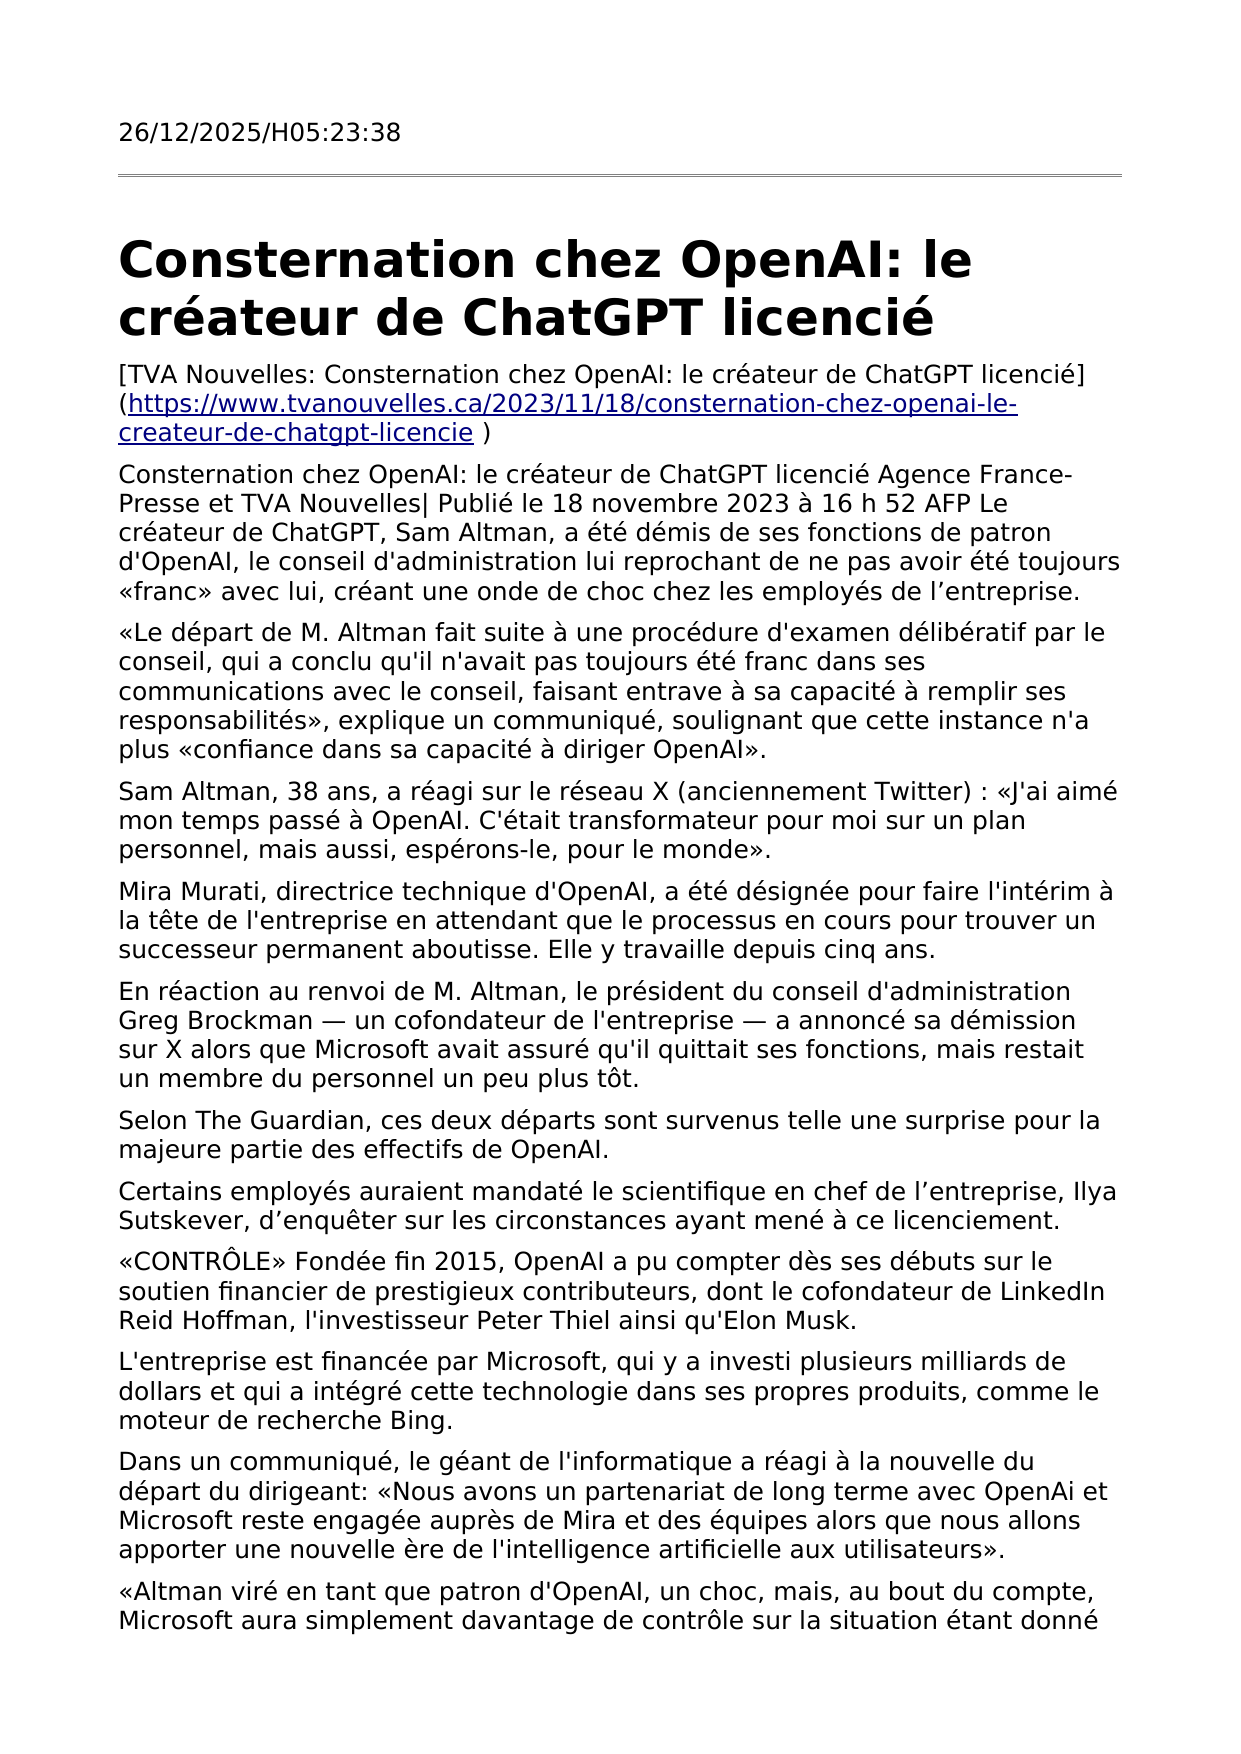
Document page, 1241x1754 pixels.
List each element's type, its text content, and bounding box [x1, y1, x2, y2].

text «CONTRÔLE» Fondée fin 2015, OpenAI a pu compter dès ses débuts sur le soutien financier de prestigieux contributeurs, dont le cofondateur de LinkedIn Reid Hoffman, l'investisseur Peter Thiel ainsi qu'Elon Musk. [118, 1248, 1122, 1335]
subtitle Consternation chez OpenAI: le créateur de ChatGPT licencié [118, 231, 1122, 348]
text Sam Altman, 38 ans, a réagi sur le réseau X (anciennement Twitter) : «J'ai aimé mon temps passé à OpenAI. C'était transformateur pour moi sur un plan personnel, mais aussi, espérons-le, pour le monde». [118, 777, 1122, 864]
text 26/12/2025/H05:23:38 [118, 118, 1122, 147]
text [TVA Nouvelles: Consternation chez OpenAI: le créateur de ChatGPT licencié](https://www.tvanouvelles.ca/2023/11/18/consternation-chez-openai-le-createur-de-chatgpt-licencie ) [118, 360, 1122, 448]
text «Le départ de M. Altman fait suite à une procédure d'examen délibératif par le conseil, qui a conclu qu'il n'avait pas toujours été franc dans ses communications avec le conseil, faisant entrave à sa capacité à remplir ses responsabilités», explique un communiqué, soulignant que cette instance n'a plus «confiance dans sa capacité à diriger OpenAI». [118, 618, 1122, 764]
text Mira Murati, directrice technique d'OpenAI, a été désignée pour faire l'intérim à la tête de l'entreprise en attendant que le processus en cours pour trouver un successeur permanent aboutisse. Elle y travaille depuis cinq ans. [118, 877, 1122, 964]
text Dans un communiqué, le géant de l'informatique a réagi à la nouvelle du départ du dirigeant: «Nous avons un partenariat de long terme avec OpenAi et Microsoft reste engagée auprès de Mira et des équipes alors que nous allons apporter une nouvelle ère de l'intelligence artificielle aux utilisateurs». [118, 1448, 1122, 1564]
text Consternation chez OpenAI: le créateur de ChatGPT licencié Agence France-Presse et TVA Nouvelles| Publié le 18 novembre 2023 à 16 h 52 AFP Le créateur de ChatGPT, Sam Altman, a été démis de ses fonctions de patron d'OpenAI, le conseil d'administration lui reprochant de ne pas avoir été toujours «franc» avec lui, créant une onde de choc chez les employés de l’entreprise. [118, 460, 1122, 606]
text L'entreprise est financée par Microsoft, qui y a investi plusieurs milliards de dollars et qui a intégré cette technologie dans ses propres produits, comme le moteur de recherche Bing. [118, 1348, 1122, 1435]
text Selon The Guardian, ces deux départs sont survenus telle une surprise pour la majeure partie des effectifs de OpenAI. [118, 1106, 1122, 1164]
text Certains employés auraient mandaté le scientifique en chef de l’entreprise, Ilya Sutskever, d’enquêter sur les circonstances ayant mené à ce licenciement. [118, 1177, 1122, 1235]
text «Altman viré en tant que patron d'OpenAI, un choc, mais, au bout du compte, Microsoft aura simplement davantage de contrôle sur la situation étant donné [118, 1577, 1122, 1635]
text En réaction au renvoi de M. Altman, le président du conseil d'administration Greg Brockman — un cofondateur de l'entreprise — a annoncé sa démission sur X alors que Microsoft avait assuré qu'il quittait ses fonctions, mais restait un membre du personnel un peu plus tôt. [118, 977, 1122, 1093]
